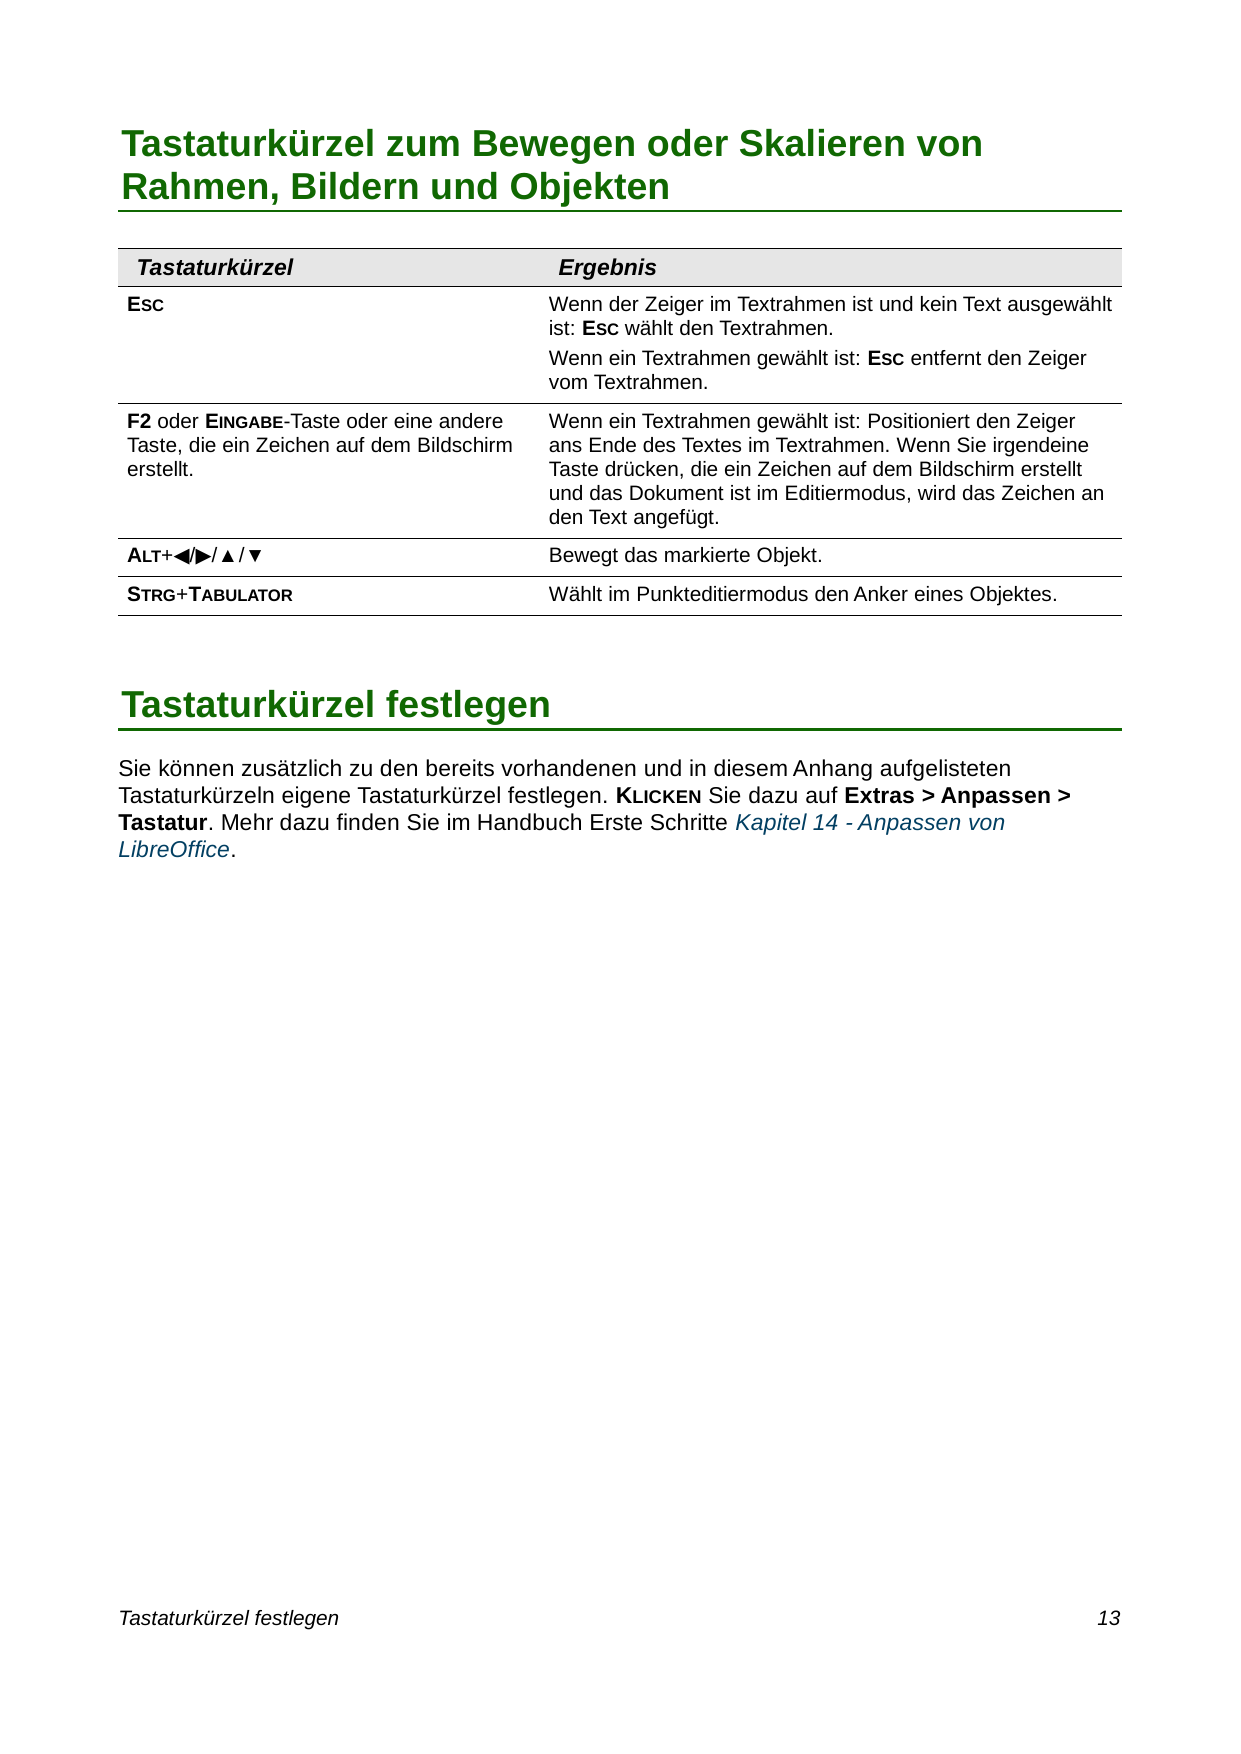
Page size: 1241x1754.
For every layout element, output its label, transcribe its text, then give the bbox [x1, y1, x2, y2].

table_cell Bewegt das markierte Objekt. [540, 539, 1122, 576]
table_cell Wenn ein Textrahmen gewählt ist: Positioniert den Zeiger ans Ende des Textes im Textrahmen. Wenn Sie irgendeine Taste drücken, die ein Zeichen auf dem Bildschirm erstellt und das Dokument ist im Editiermodus, wird das Zeichen an den Text angefügt. [540, 404, 1122, 537]
table_cell F2 oder Eingabe-Taste oder eine andere Taste, die ein Zeichen auf dem Bildschirm erstellt. [118, 404, 540, 537]
table_header Ergebnis [540, 249, 1122, 286]
text Sie können zusätzlich zu den bereits vorhandenen und in diesem Anhang aufgelisteten Tastaturkürzeln eigene Tastaturkürzel festlegen. Klicken Sie dazu auf Extras > Anpassen > Tastatur. Mehr dazu finden Sie im Handbuch Erste Schritte Kapitel 14 - Anpassen von LibreOffice. [118, 754, 1122, 862]
subtitle Tastaturkürzel festlegen [118, 680, 1122, 728]
subtitle Tastaturkürzel zum Bewegen oder Skalieren von Rahmen, Bildern und Objekten [118, 118, 1122, 210]
table_cell Wenn der Zeiger im Textrahmen ist und kein Text ausgewählt ist: Esc wählt den Textrahmen. Wenn ein Textrahmen gewählt ist: Esc entfernt den Zeiger vom Textrahmen. [540, 287, 1122, 403]
table_cell Wählt im Punkteditiermodus den Anker eines Objektes. [540, 577, 1122, 614]
table_cell Strg+Tabulator; [118, 577, 540, 614]
table_header Tastaturkürzel [118, 249, 540, 286]
table_cell Alt+◀/▶/▲/▼; [118, 539, 540, 576]
table_cell Esc; [118, 287, 540, 403]
